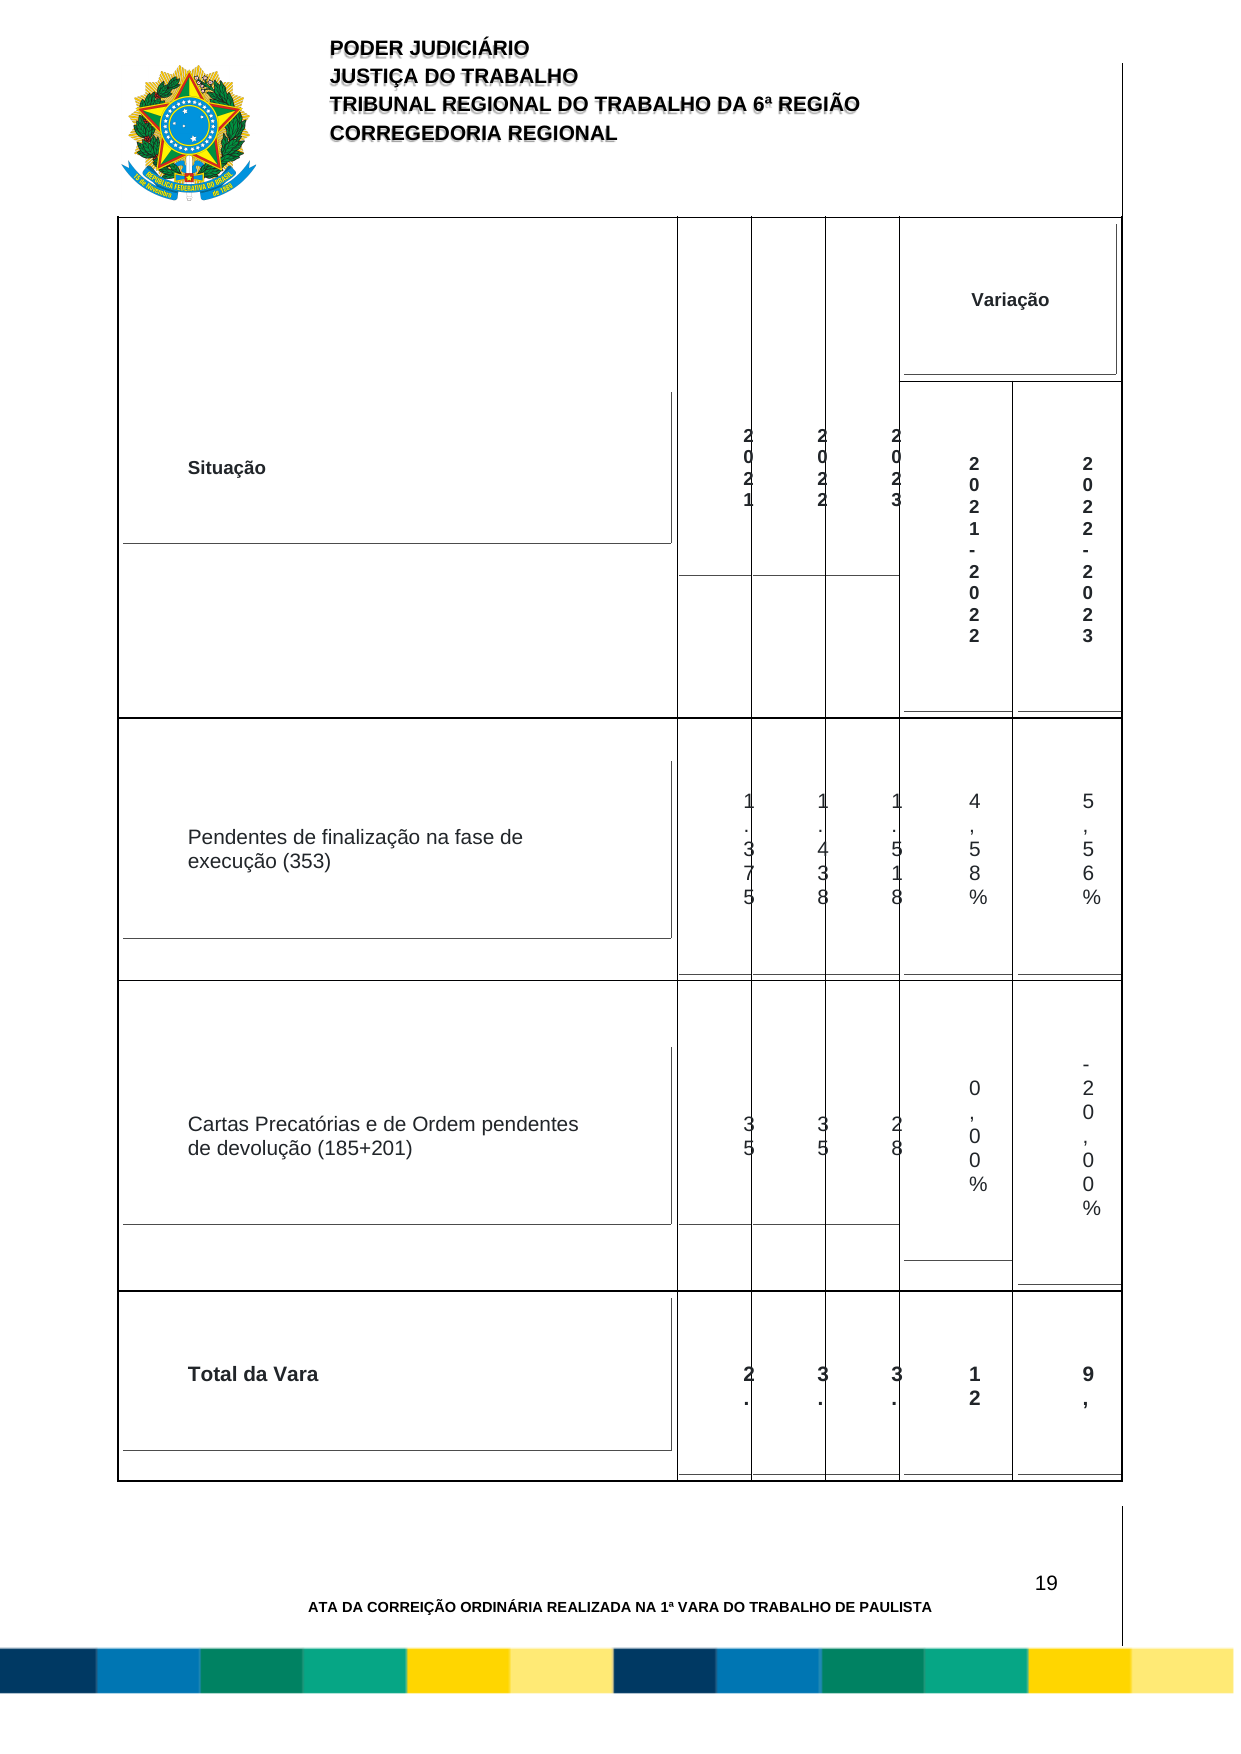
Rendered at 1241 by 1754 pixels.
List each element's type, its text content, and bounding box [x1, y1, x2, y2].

table_cell 1 [826, 719, 899, 974]
table_cell 4 [1013, 382, 1121, 717]
table_cell Rito Sumaríssimo [826, 981, 899, 1224]
table_cell 01.02.2024 [752, 981, 825, 1290]
table_cell Rito Ordinário [900, 218, 1121, 381]
table_cell 0000075-37.2024.5.06.0121 [119, 981, 677, 1290]
table_cell 0001390-37.2023.5.06.0121 [900, 981, 1012, 1290]
table_cell Rito Sumaríssimo [1013, 1292, 1121, 1480]
table_cell Homologação da Transação Extrajudicial [1013, 719, 1121, 979]
table_cell 0000672-40.2023.5.06.0121 [900, 382, 1012, 717]
table_cell 0 [1013, 981, 1121, 1290]
table_cell Rito Sumaríssimo [826, 1225, 899, 1290]
table_cell 25.01.2024 [826, 218, 899, 575]
table_cell 02.02.2024 [119, 1292, 677, 1480]
table_cell 1 [826, 975, 899, 979]
table_cell 01.02.2024 [900, 719, 1012, 979]
table_cell 6 [752, 218, 825, 717]
table_cell 01.02.2024 [119, 719, 677, 979]
table_cell 04.02.2024 [900, 1292, 1012, 1480]
table_cell Rito Sumaríssimo [678, 1292, 751, 1480]
table_cell 0000371-62.2023.5.06.0002 [678, 218, 751, 717]
table_cell 0000175-26.2023.5.06.0121 [752, 719, 825, 979]
table_cell Rito Sumaríssimo [119, 218, 677, 717]
table_cell 0 [826, 1475, 899, 1480]
table_cell Rito Ordinário [678, 719, 751, 979]
table_cell 0001132-27.2023.5.06.0121 [752, 1292, 825, 1480]
table_cell 0 [826, 1292, 899, 1474]
table_cell 1 [678, 981, 751, 1290]
table_cell 25.01.2024 [826, 576, 899, 717]
